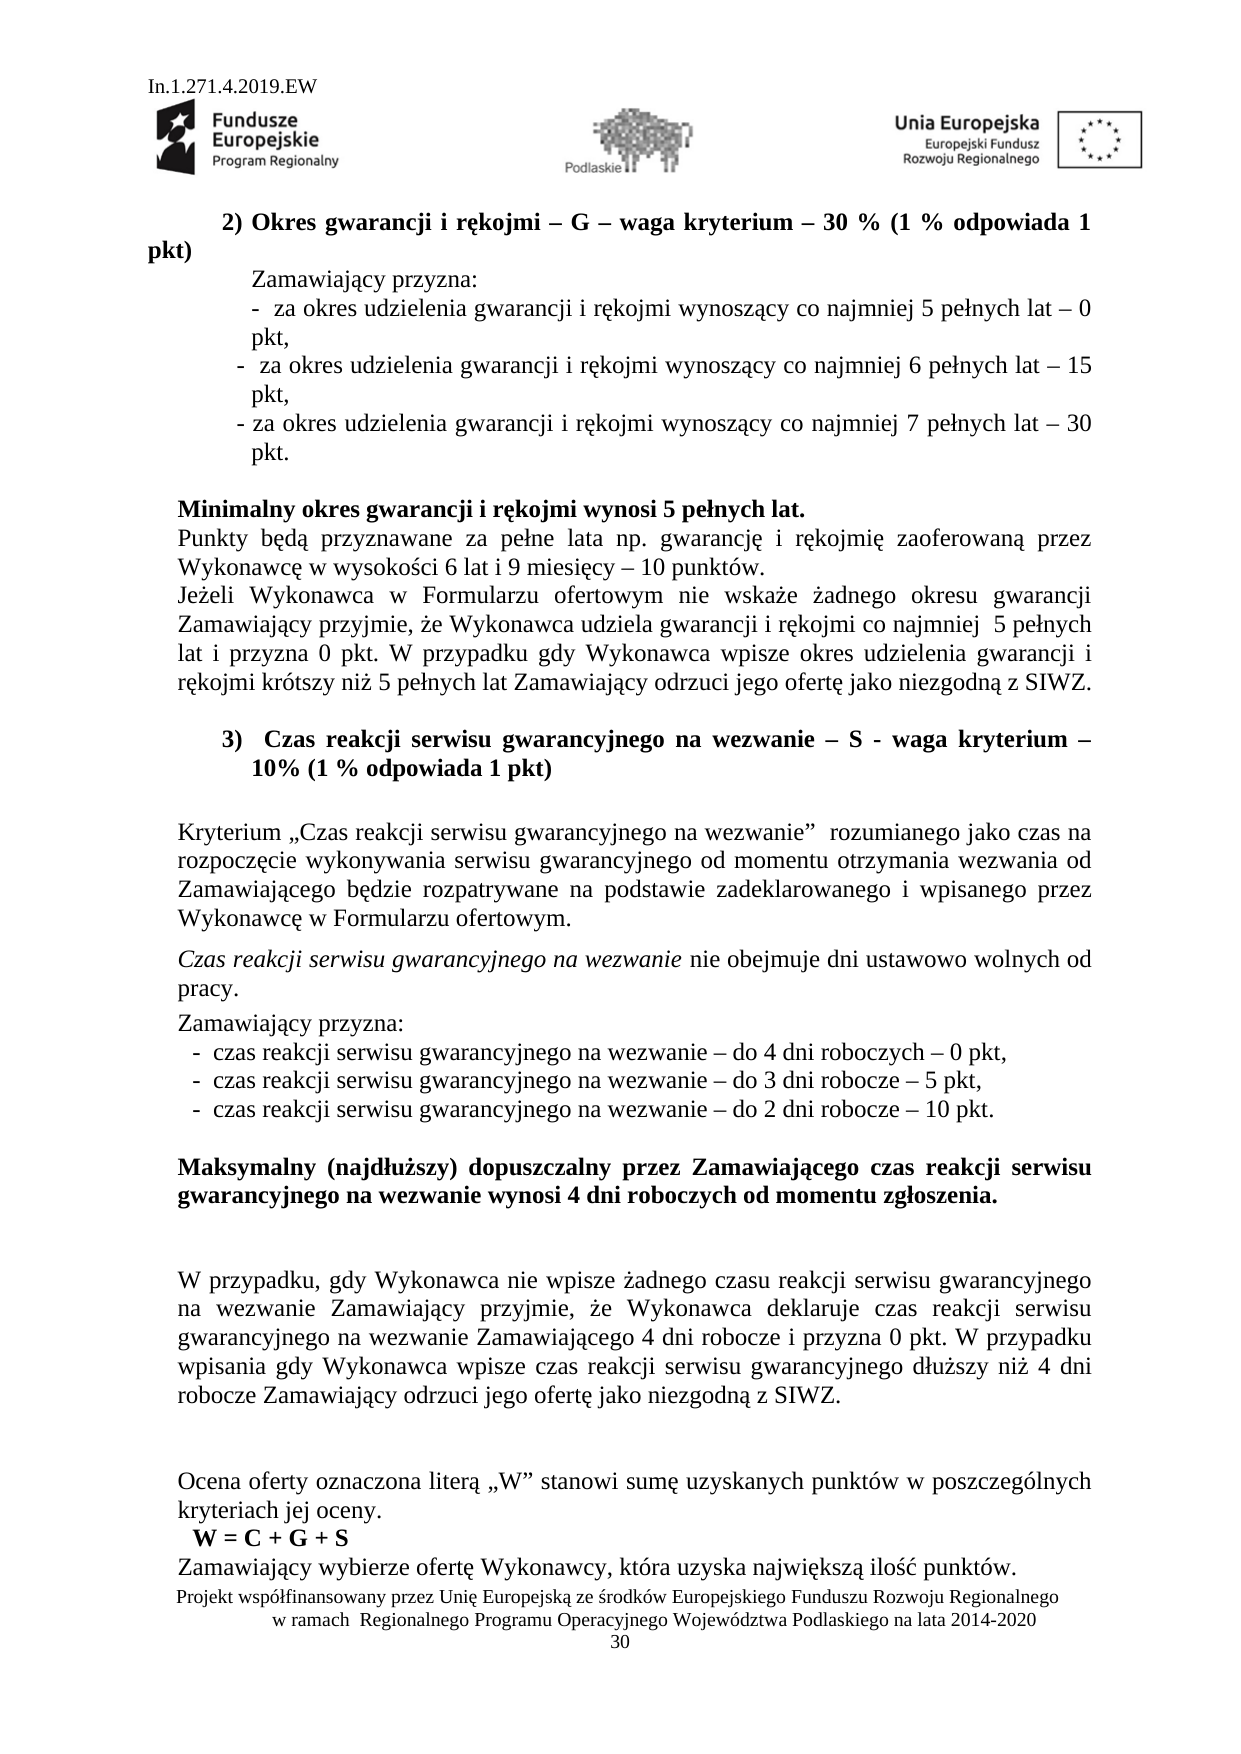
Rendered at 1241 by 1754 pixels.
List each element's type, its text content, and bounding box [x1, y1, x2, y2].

text 3) Czas reakcji serwisu gwarancyjnego na wezwanie – S - waga kryterium – 10% (1 % odpowiada 1 pkt) [222, 724, 1092, 782]
text Zamawiający wybierze ofertę Wykonawcy, która uzyska największą ilość punktów. [177, 1552, 1092, 1581]
text Jeżeli Wykonawca w Formularzu ofertowym nie wskaże żadnego okresu gwarancji Zamawiający przyjmie, że Wykonawca udziela gwarancji i rękojmi co najmniej 5 pełnych lat i przyzna 0 pkt. W przypadku gdy Wykonawca wpisze okres udzielenia gwarancji i rękojmi krótszy niż 5 pełnych lat Zamawiający odrzuci jego ofertę jako niezgodną z SIWZ. [177, 580, 1092, 695]
text - za okres udzielenia gwarancji i rękojmi wynoszący co najmniej 6 pełnych lat – 15 pkt, [236, 350, 1092, 408]
text - czas reakcji serwisu gwarancyjnego na wezwanie – do 3 dni robocze – 5 pkt, [177, 1065, 1092, 1094]
text Minimalny okres gwarancji i rękojmi wynosi 5 pełnych lat. [177, 494, 1092, 523]
text Maksymalny (najdłuższy) dopuszczalny przez Zamawiającego czas reakcji serwisu gwarancyjnego na wezwanie wynosi 4 dni roboczych od momentu zgłoszenia. [177, 1152, 1092, 1209]
text - czas reakcji serwisu gwarancyjnego na wezwanie – do 4 dni roboczych – 0 pkt, [177, 1037, 1092, 1065]
text - czas reakcji serwisu gwarancyjnego na wezwanie – do 2 dni robocze – 10 pkt. [177, 1094, 1092, 1123]
text Kryterium „Czas reakcji serwisu gwarancyjnego na wezwanie” rozumianego jako czas na rozpoczęcie wykonywania serwisu gwarancyjnego od momentu otrzymania wezwania od Zamawiającego będzie rozpatrywane na podstawie zadeklarowanego i wpisanego przez Wykonawcę w Formularzu ofertowym. [177, 817, 1092, 932]
text Zamawiający przyzna: [251, 264, 1092, 293]
text Czas reakcji serwisu gwarancyjnego na wezwanie nie obejmuje dni ustawowo wolnych od pracy. [177, 944, 1092, 1002]
text W = C + G + S [177, 1523, 1092, 1552]
text - za okres udzielenia gwarancji i rękojmi wynoszący co najmniej 5 pełnych lat – 0 pkt, [251, 293, 1092, 350]
text W przypadku, gdy Wykonawca nie wpisze żadnego czasu reakcji serwisu gwarancyjnego na wezwanie Zamawiający przyjmie, że Wykonawca deklaruje czas reakcji serwisu gwarancyjnego na wezwanie Zamawiającego 4 dni robocze i przyzna 0 pkt. W przypadku wpisania gdy Wykonawca wpisze czas reakcji serwisu gwarancyjnego dłuższy niż 4 dni robocze Zamawiający odrzuci jego ofertę jako niezgodną z SIWZ. [177, 1265, 1092, 1408]
text Zamawiający przyzna: [177, 1008, 1092, 1037]
text - za okres udzielenia gwarancji i rękojmi wynoszący co najmniej 7 pełnych lat – 30 pkt. [236, 408, 1092, 465]
text Ocena oferty oznaczona literą „W” stanowi sumę uzyskanych punktów w poszczególnych kryteriach jej oceny. [177, 1466, 1092, 1523]
text 2) Okres gwarancji i rękojmi – G – waga kryterium – 30 % (1 % odpowiada 1 pkt) [148, 207, 1092, 264]
text Punkty będą przyznawane za pełne lata np. gwarancję i rękojmię zaoferowaną przez Wykonawcę w wysokości 6 lat i 9 miesięcy – 10 punktów. [177, 523, 1092, 580]
